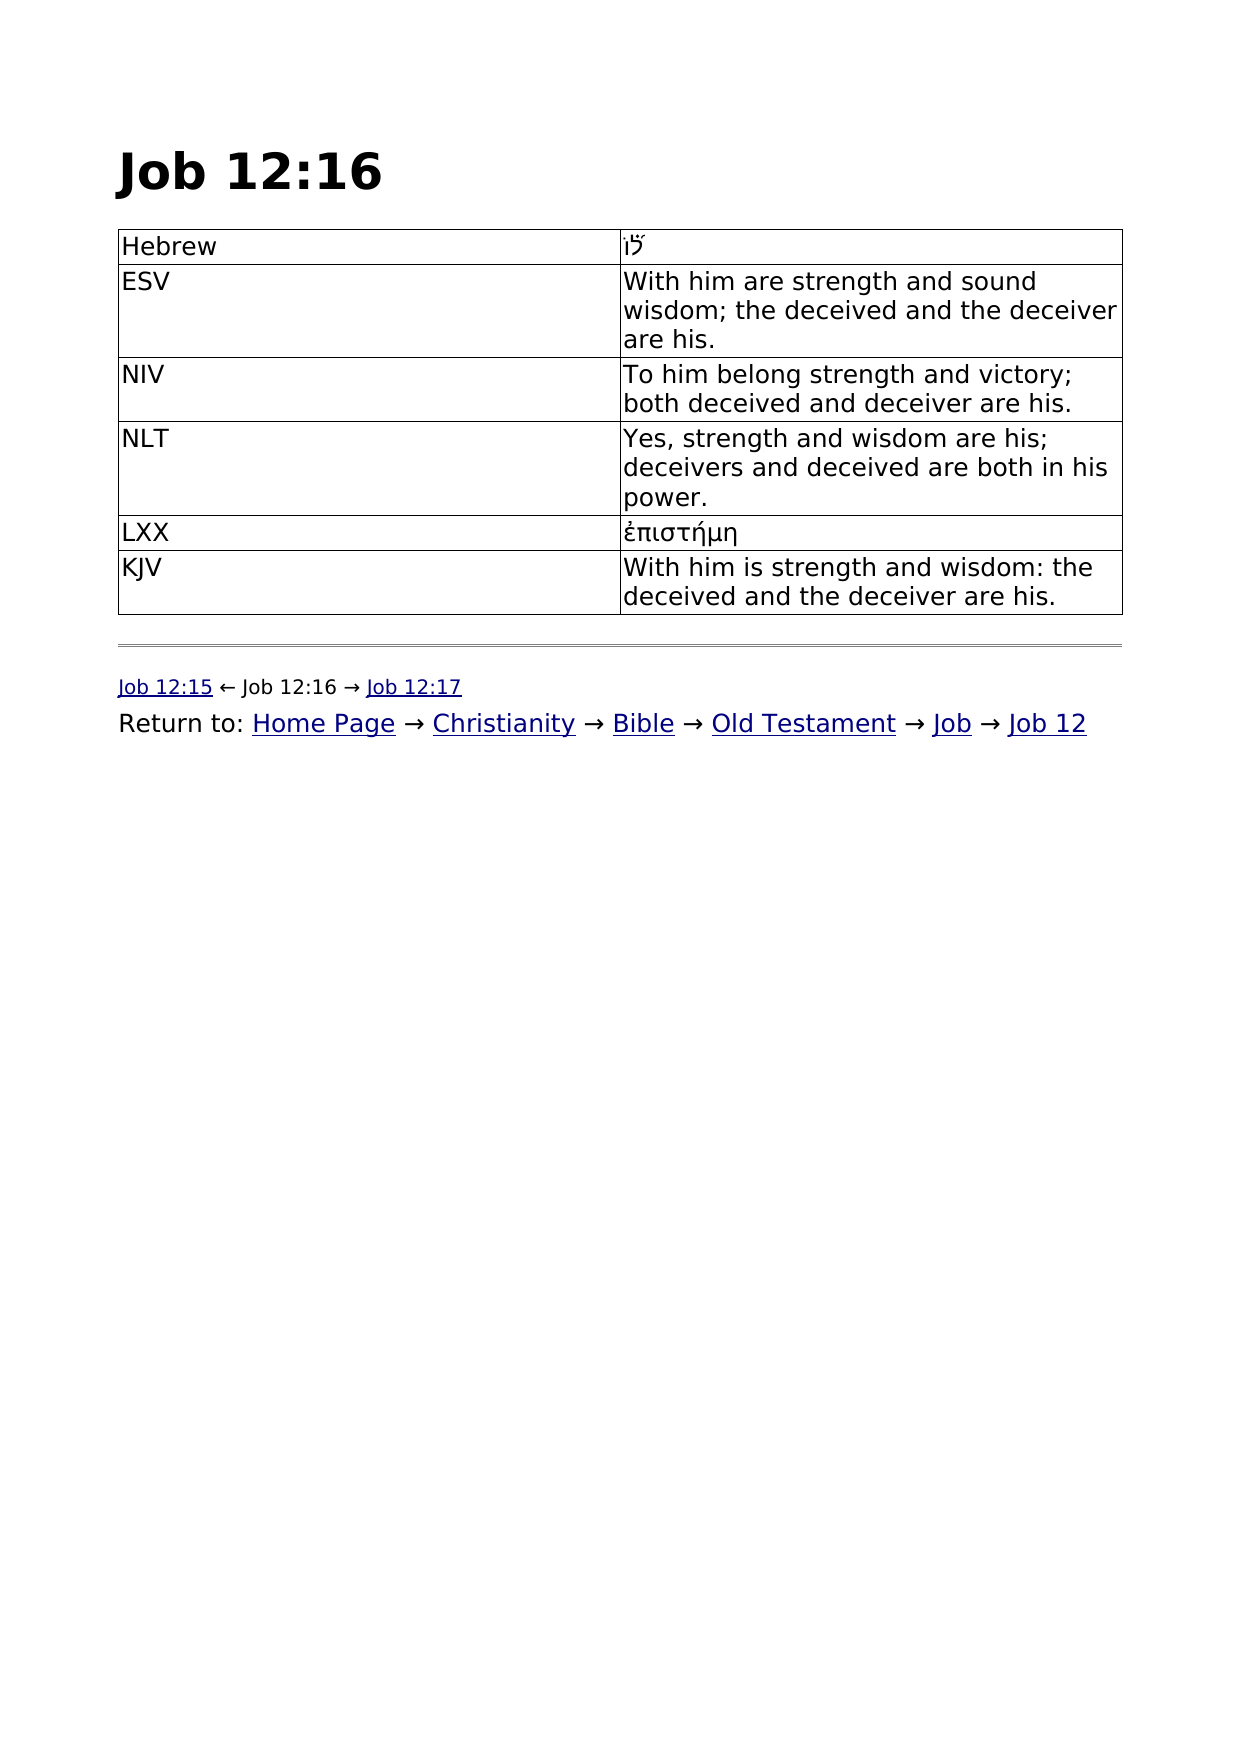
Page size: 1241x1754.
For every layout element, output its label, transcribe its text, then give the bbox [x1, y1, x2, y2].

text Return to: Home Page → Christianity → Bible → Old Testament → Job → Job 12 [118, 709, 1122, 739]
table_cell To him belong strength and victory; both deceived and deceiver are his. [621, 358, 1122, 421]
table_cell NIV [119, 358, 620, 421]
table_cell ἐπιστήμη [621, 516, 1122, 550]
text Job 12:15 ← Job 12:16 → Job 12:17 [118, 676, 1122, 709]
subtitle Job 12:16 [118, 143, 1122, 201]
table_header ל֝֗וֹ [621, 230, 1122, 264]
table_cell Yes, strength and wisdom are his; deceivers and deceived are both in his power. [621, 422, 1122, 515]
table_cell ESV [119, 265, 620, 357]
table_cell With him is strength and wisdom: the deceived and the deceiver are his. [621, 551, 1122, 614]
table_cell With him are strength and sound wisdom; the deceived and the deceiver are his. [621, 265, 1122, 357]
table_cell NLT [119, 422, 620, 515]
table_cell LXX [119, 516, 620, 550]
table_header Hebrew [119, 230, 620, 264]
table_cell KJV [119, 551, 620, 614]
